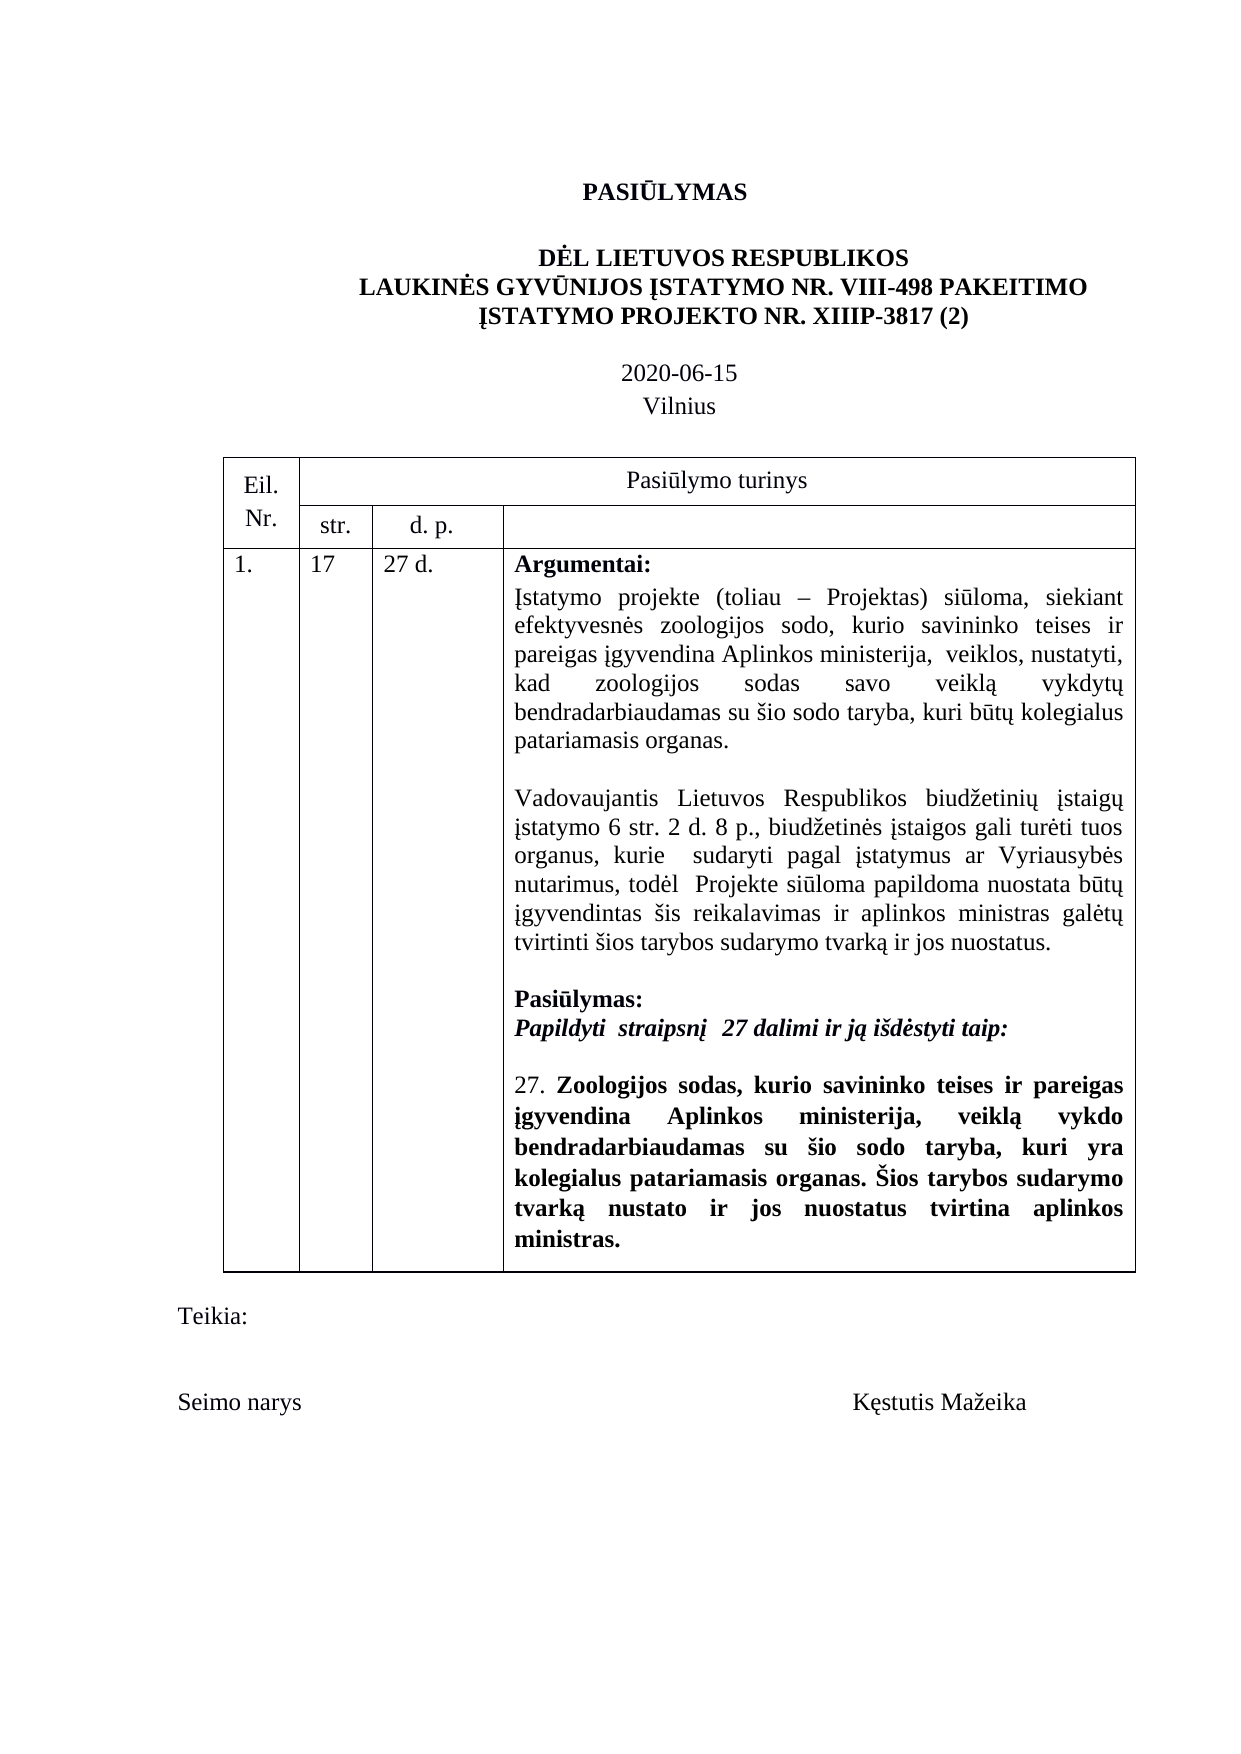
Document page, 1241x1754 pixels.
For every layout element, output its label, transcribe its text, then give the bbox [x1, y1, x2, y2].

table_cell 1. [224, 549, 299, 1271]
table_cell 17 [300, 549, 372, 1271]
table_cell [504, 506, 1135, 548]
text Teikia: [177, 1301, 1181, 1330]
text LAUKINĖS GYVŪNIJOS ĮSTATYMO NR. VIII-498 PAKEITIMO [177, 272, 1181, 301]
text ĮSTATYMO PROJEKTO NR. XIIIP-3817 (2) [177, 301, 1181, 329]
text Vilnius [177, 391, 1181, 420]
text Seimo narys Kęstutis Mažeika [177, 1387, 1181, 1416]
text PASIŪLYMAS [447, 177, 1181, 206]
table_header Pasiūlymo turinys [300, 458, 1135, 505]
table_cell str. [300, 506, 372, 548]
table_cell Argumentai: Įstatymo projekte (toliau – Projektas) siūloma, siekiant efektyvesnės zoologijos sodo, kurio savininko teises ir pareigas įgyvendina Aplinkos ministerija, veiklos, nustatyti, kad zoologijos sodas savo veiklą vykdytų bendradarbiaudamas su šio sodo taryba, kuri būtų kolegialus patariamasis organas. Vadovaujantis Lietuvos Respublikos biudžetinių įstaigų įstatymo 6 str. 2 d. 8 p., biudžetinės įstaigos gali turėti tuos organus, kurie sudaryti pagal įstatymus ar Vyriausybės nutarimus, todėl Projekte siūloma papildoma nuostata būtų įgyvendintas šis reikalavimas ir aplinkos ministras galėtų tvirtinti šios tarybos sudarymo tvarką ir jos nuostatus. Pasiūlymas: Papildyti straipsnį 27 dalimi ir ją išdėstyti taip: 27. Zoologijos sodas, kurio savininko teises ir pareigas įgyvendina Aplinkos ministerija, veiklą vykdo bendradarbiaudamas su šio sodo taryba, kuri yra kolegialus patariamasis organas. Šios tarybos sudarymo tvarką nustato ir jos nuostatus tvirtina aplinkos ministras. [504, 549, 1135, 1271]
table_header Eil. Nr. [224, 458, 299, 548]
text DĖL LIETUVOS RESPUBLIKOS [177, 243, 1181, 272]
table_cell 27 d. [373, 549, 503, 1271]
table_cell d. p. [373, 506, 503, 548]
text 2020-06-15 [177, 358, 1181, 387]
